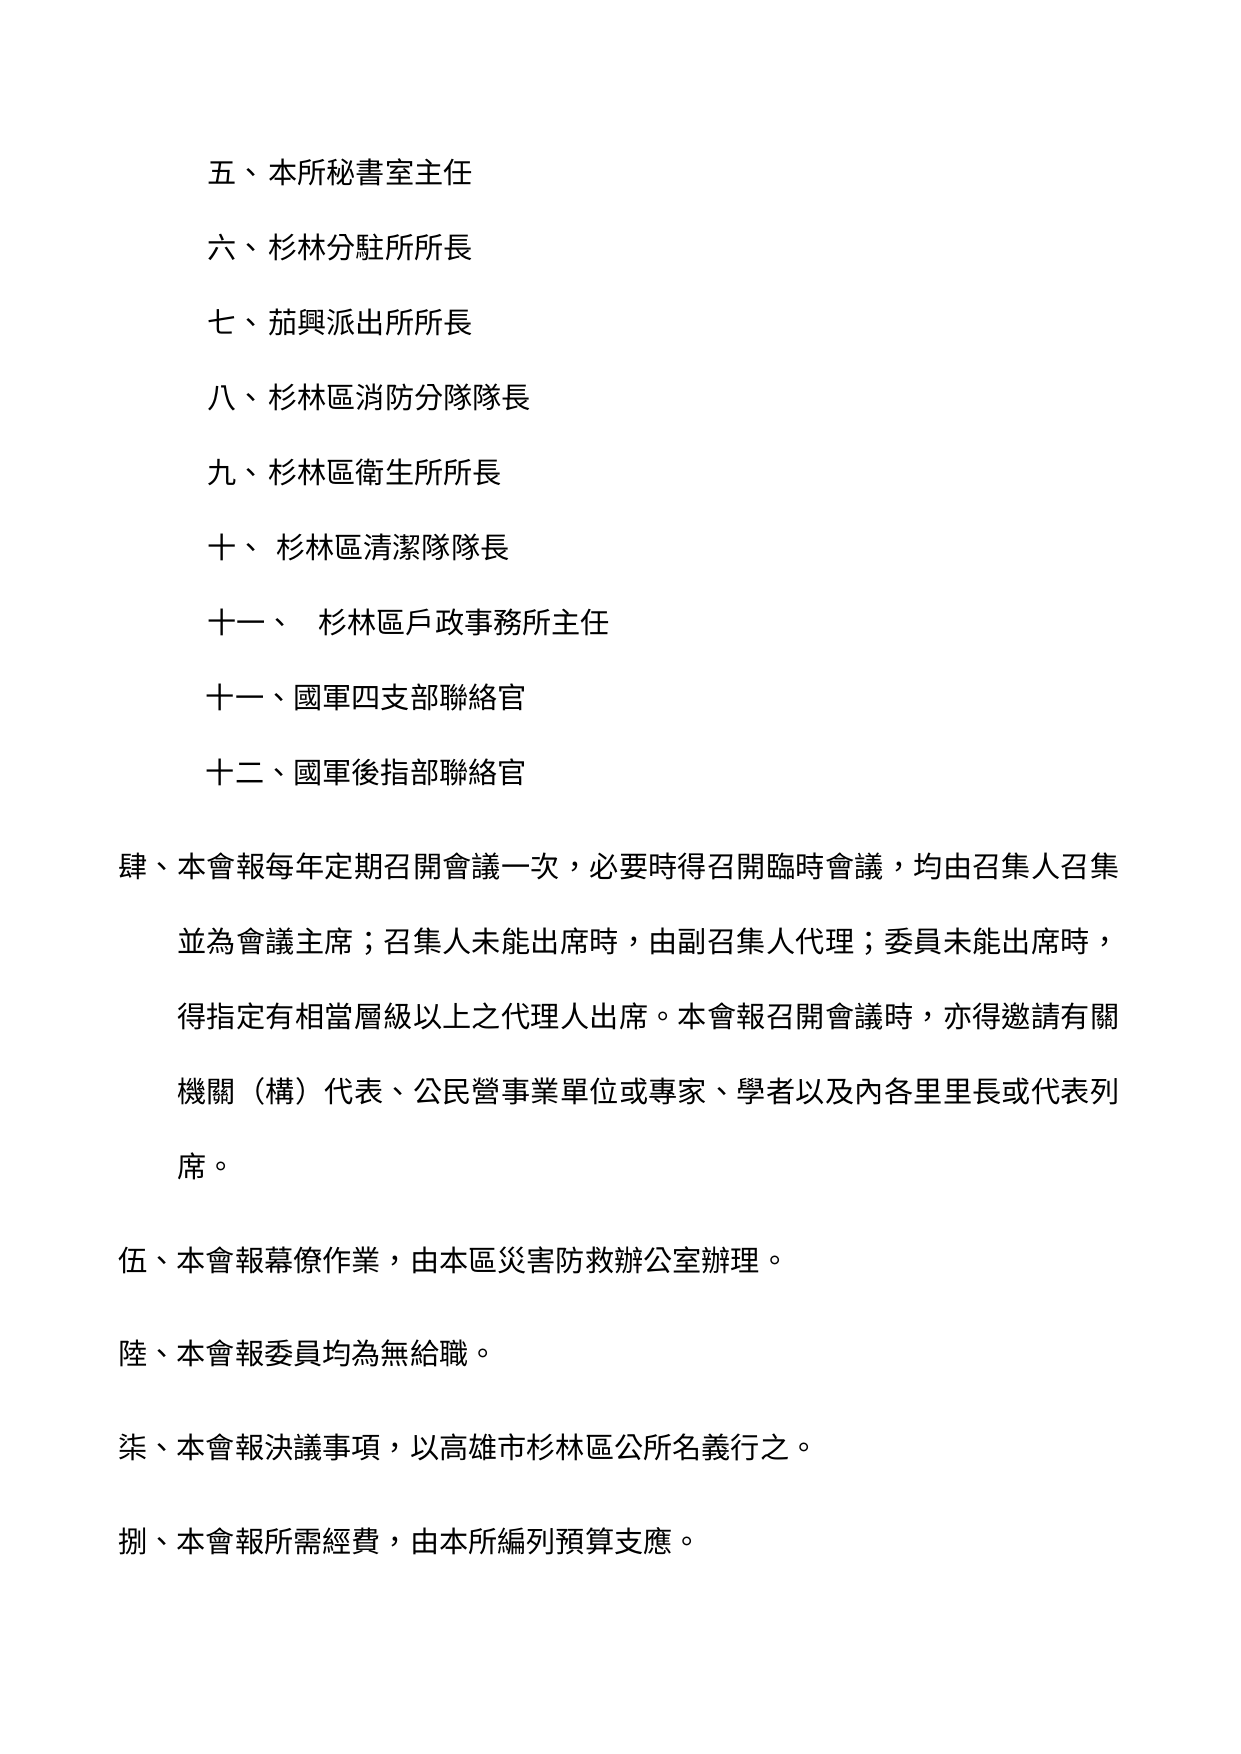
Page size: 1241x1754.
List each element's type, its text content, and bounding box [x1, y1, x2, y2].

text 十二、國軍後指部聯絡官 [118, 727, 1122, 802]
text 柒、本會報決議事項，以高雄市杉林區公所名義行之。 [118, 1402, 1122, 1477]
list 茄興派出所所長 [207, 277, 1122, 352]
list 本會報每年定期召開會議一次，必要時得召開臨時會議，均由召集人召集並為會議主席；召集人未能出席時，由副召集人代理；委員未能出席時，得指定有相當層級以上之代理人出席。本會報召開會議時，亦得邀請有關機關（構）代表、公民營事業單位或專家、學者以及內各里里長或代表列席。 [118, 821, 1122, 1196]
list 杉林區消防分隊隊長 [207, 352, 1122, 427]
list 杉林分駐所所長 [207, 202, 1122, 277]
list 杉林區清潔隊隊長 [207, 502, 1122, 577]
text 陸、本會報委員均為無給職。 [118, 1308, 1122, 1383]
list 杉林區戶政事務所主任 [207, 577, 1122, 652]
list 本所秘書室主任 [207, 127, 1122, 202]
text 十一、國軍四支部聯絡官 [118, 652, 1122, 727]
text 捌、本會報所需經費，由本所編列預算支應。 [118, 1496, 1122, 1571]
list 杉林區衛生所所長 [207, 427, 1122, 502]
text 伍、本會報幕僚作業，由本區災害防救辦公室辦理。 [118, 1214, 1122, 1289]
